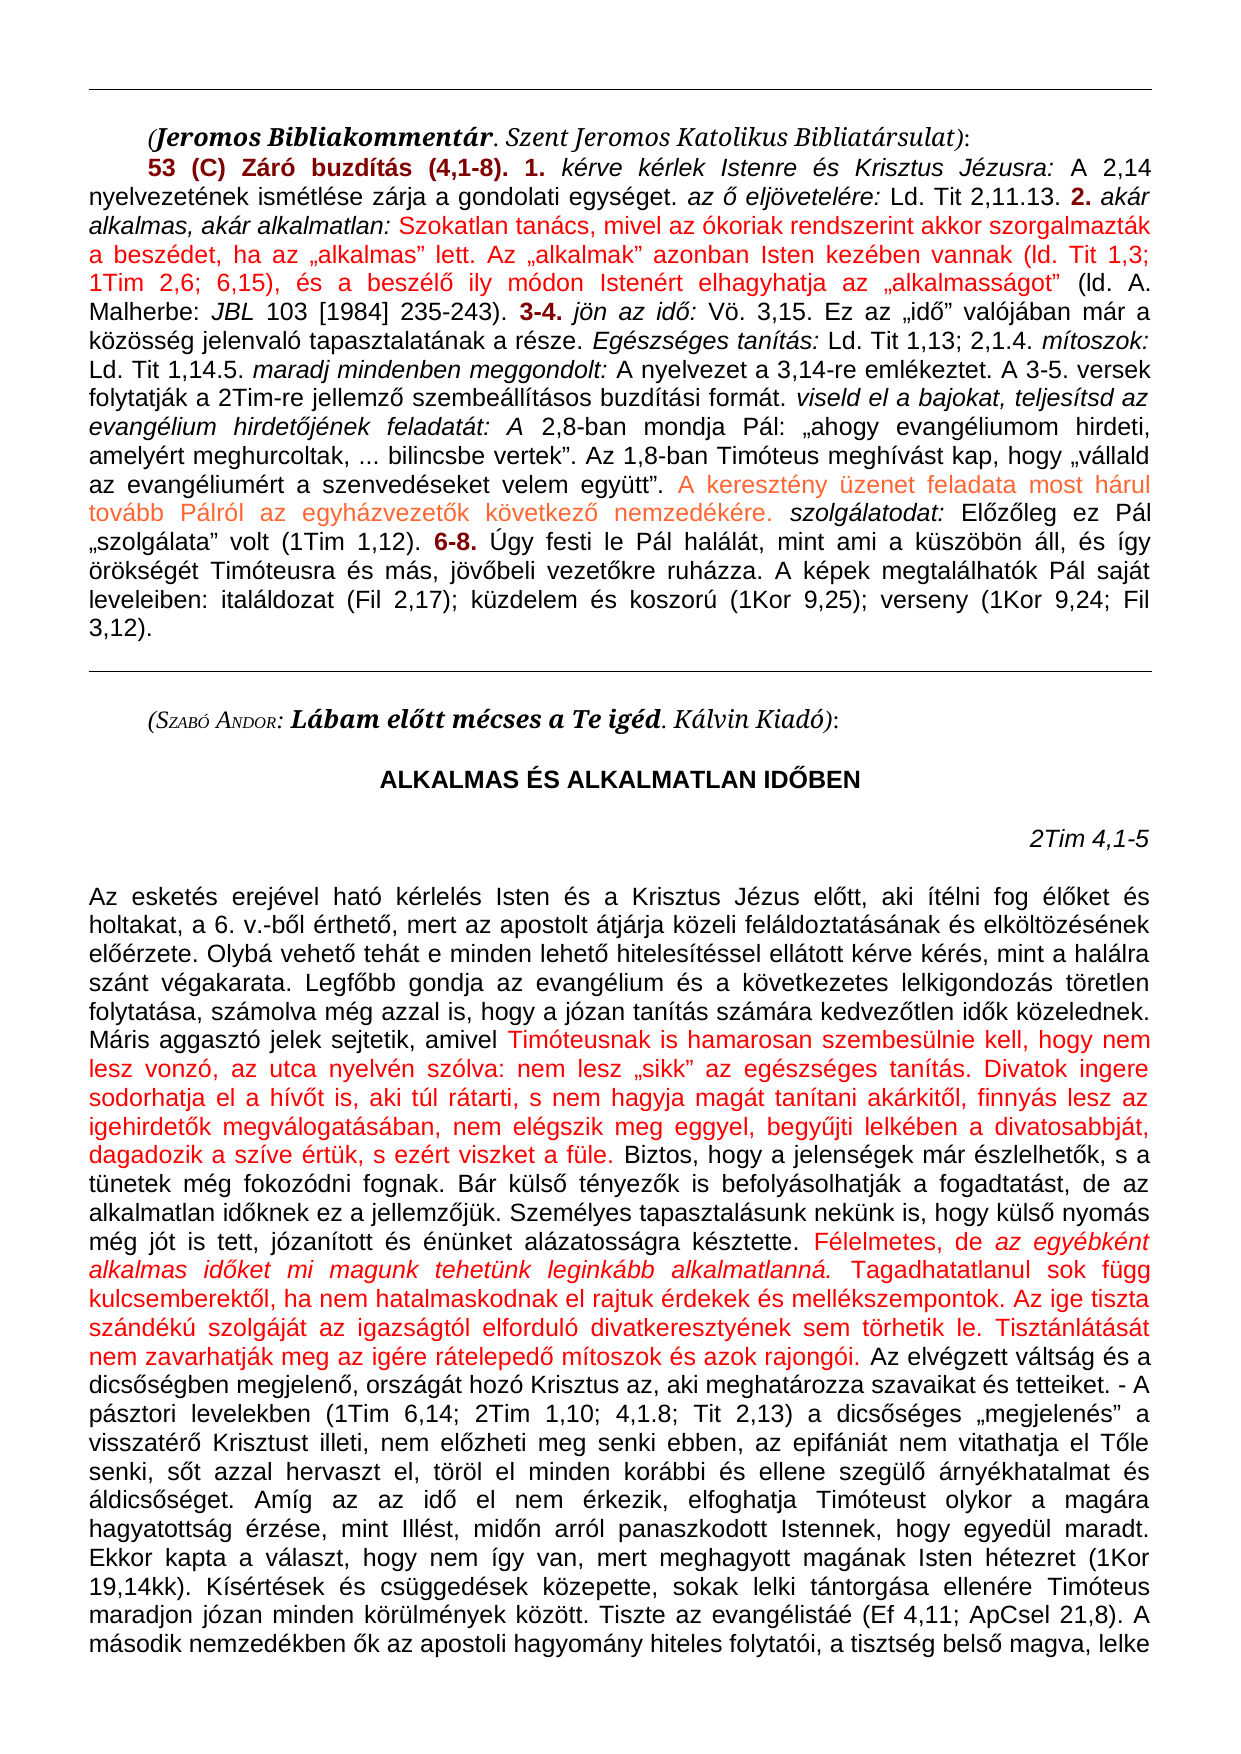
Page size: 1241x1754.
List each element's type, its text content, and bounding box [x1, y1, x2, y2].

text 2Tim 4,1-5 [88, 823, 1152, 852]
text (Szabó Andor: Lábam előtt mécses a Te igéd. Kálvin Kiadó): [88, 702, 1152, 736]
text (Jeromos Bibliakommentár. Szent Jeromos Katolikus Bibliatársulat): [88, 119, 1152, 153]
text 53 (C) Záró buzdítás (4,1-8). 1. kérve kérlek Istenre és Krisztus Jézusra: A 2,14 nyelvezetének ismétlése zárja a gondolati egységet. az ő eljövetelére: Ld. Tit 2,11.13. 2. akár alkalmas, akár alkalmatlan: Szokatlan tanács, mivel az ókoriak rendszerint akkor szorgalmazták a beszédet, ha az „alkalmas” lett. Az „alkalmak” azonban Isten kezében vannak (ld. Tit 1,3; 1Tim 2,6; 6,15), és a beszélő ily módon Istenért elhagyhatja az „alkalmasságot” (ld. A. Malherbe: JBL 103 [1984] 235-243). 3-4. jön az idő: Vö. 3,15. Ez az „idő” valójában már a közösség jelenvaló tapasztalatának a része. Egészséges tanítás: Ld. Tit 1,13; 2,1.4. mítoszok: Ld. Tit 1,14.5. maradj mindenben meggondolt: A nyelvezet a 3,14-re emlékeztet. A 3-5. versek folytatják a 2Tim-re jellemző szembeállításos buzdítási formát. viseld el a bajokat, teljesítsd az evangélium hirdetőjének feladatát: A 2,8-ban mondja Pál: „ahogy evangéliumom hirdeti, amelyért meghurcoltak, ... bilincsbe vertek”. Az 1,8-ban Timóteus meghívást kap, hogy „vállald az evangéliumért a szenvedéseket velem együtt”. A keresztény üzenet feladata most hárul tovább Pálról az egyházvezetők következő nemzedékére. szolgálatodat: Előzőleg ez Pál „szolgálata” volt (1Tim 1,12). 6-8. Úgy festi le Pál halálát, mint ami a küszöbön áll, és így örökségét Timóteusra és más, jövőbeli vezetőkre ruházza. A képek megtalálhatók Pál saját leveleiben: italáldozat (Fil 2,17); küzdelem és koszorú (1Kor 9,25); verseny (1Kor 9,24; Fil 3,12). [88, 153, 1152, 642]
text ALKALMAS ÉS ALKALMATLAN IDŐBEN [88, 765, 1152, 794]
text Az esketés erejével ható kérlelés Isten és a Krisztus Jézus előtt, aki ítélni fog élőket és holtakat, a 6. v.-ből érthető, mert az apostolt átjárja közeli feláldoztatásának és elköltözésének előérzete. Olybá vehető tehát e minden lehető hitelesítéssel ellátott kérve kérés, mint a halálra szánt végakarata. Legfőbb gondja az evangélium és a következetes lelkigondozás töretlen folytatása, számolva még azzal is, hogy a józan tanítás számára kedvezőtlen idők közelednek. Máris aggasztó jelek sejtetik, amivel Timóteusnak is hamarosan szembesülnie kell, hogy nem lesz vonzó, az utca nyelvén szólva: nem lesz „sikk” az egészséges tanítás. Divatok ingere sodorhatja el a hívőt is, aki túl rátarti, s nem hagyja magát tanítani akárkitől, finnyás lesz az igehirdetők megválogatásában, nem elégszik meg eggyel, begyűjti lelkében a divatosabbját, dagadozik a szíve értük, s ezért viszket a füle. Biztos, hogy a jelenségek már észlelhetők, s a tünetek még fokozódni fognak. Bár külső tényezők is befolyásolhatják a fogadtatást, de az alkalmatlan időknek ez a jellemzőjük. Személyes tapasztalásunk nekünk is, hogy külső nyomás még jót is tett, józanított és énünket alázatosságra késztette. Félelmetes, de az egyébként alkalmas időket mi magunk tehetünk leginkább alkalmatlanná. Tagadhatatlanul sok függ kulcsemberektől, ha nem hatalmaskodnak el rajtuk érdekek és mellékszempontok. Az ige tiszta szándékú szolgáját az igazságtól elforduló divatkeresztyének sem törhetik le. Tisztánlátását nem zavarhatják meg az igére rátelepedő mítoszok és azok rajongói. Az elvégzett váltság és a dicsőségben megjelenő, országát hozó Krisztus az, aki meghatározza szavaikat és tetteiket. - A pásztori levelekben (1Tim 6,14; 2Tim 1,10; 4,1.8; Tit 2,13) a dicsőséges „megjelenés” a visszatérő Krisztust illeti, nem előzheti meg senki ebben, az epifániát nem vitathatja el Tőle senki, sőt azzal hervaszt el, töröl el minden korábbi és ellene szegülő árnyékhatalmat és áldicsőséget. Amíg az az idő el nem érkezik, elfoghatja Timóteust olykor a magára hagyatottság érzése, mint Illést, midőn arról panaszkodott Istennek, hogy egyedül maradt. Ekkor kapta a választ, hogy nem így van, mert meghagyott magának Isten hétezret (1Kor 19,14kk). Kísértések és csüggedések közepette, sokak lelki tántorgása ellenére Timóteus maradjon józan minden körülmények között. Tiszte az evangélistáé (Ef 4,11; ApCsel 21,8). A második nemzedékben ők az apostoli hagyomány hiteles folytatói, a tisztség belső magva, lelke [88, 882, 1152, 1658]
